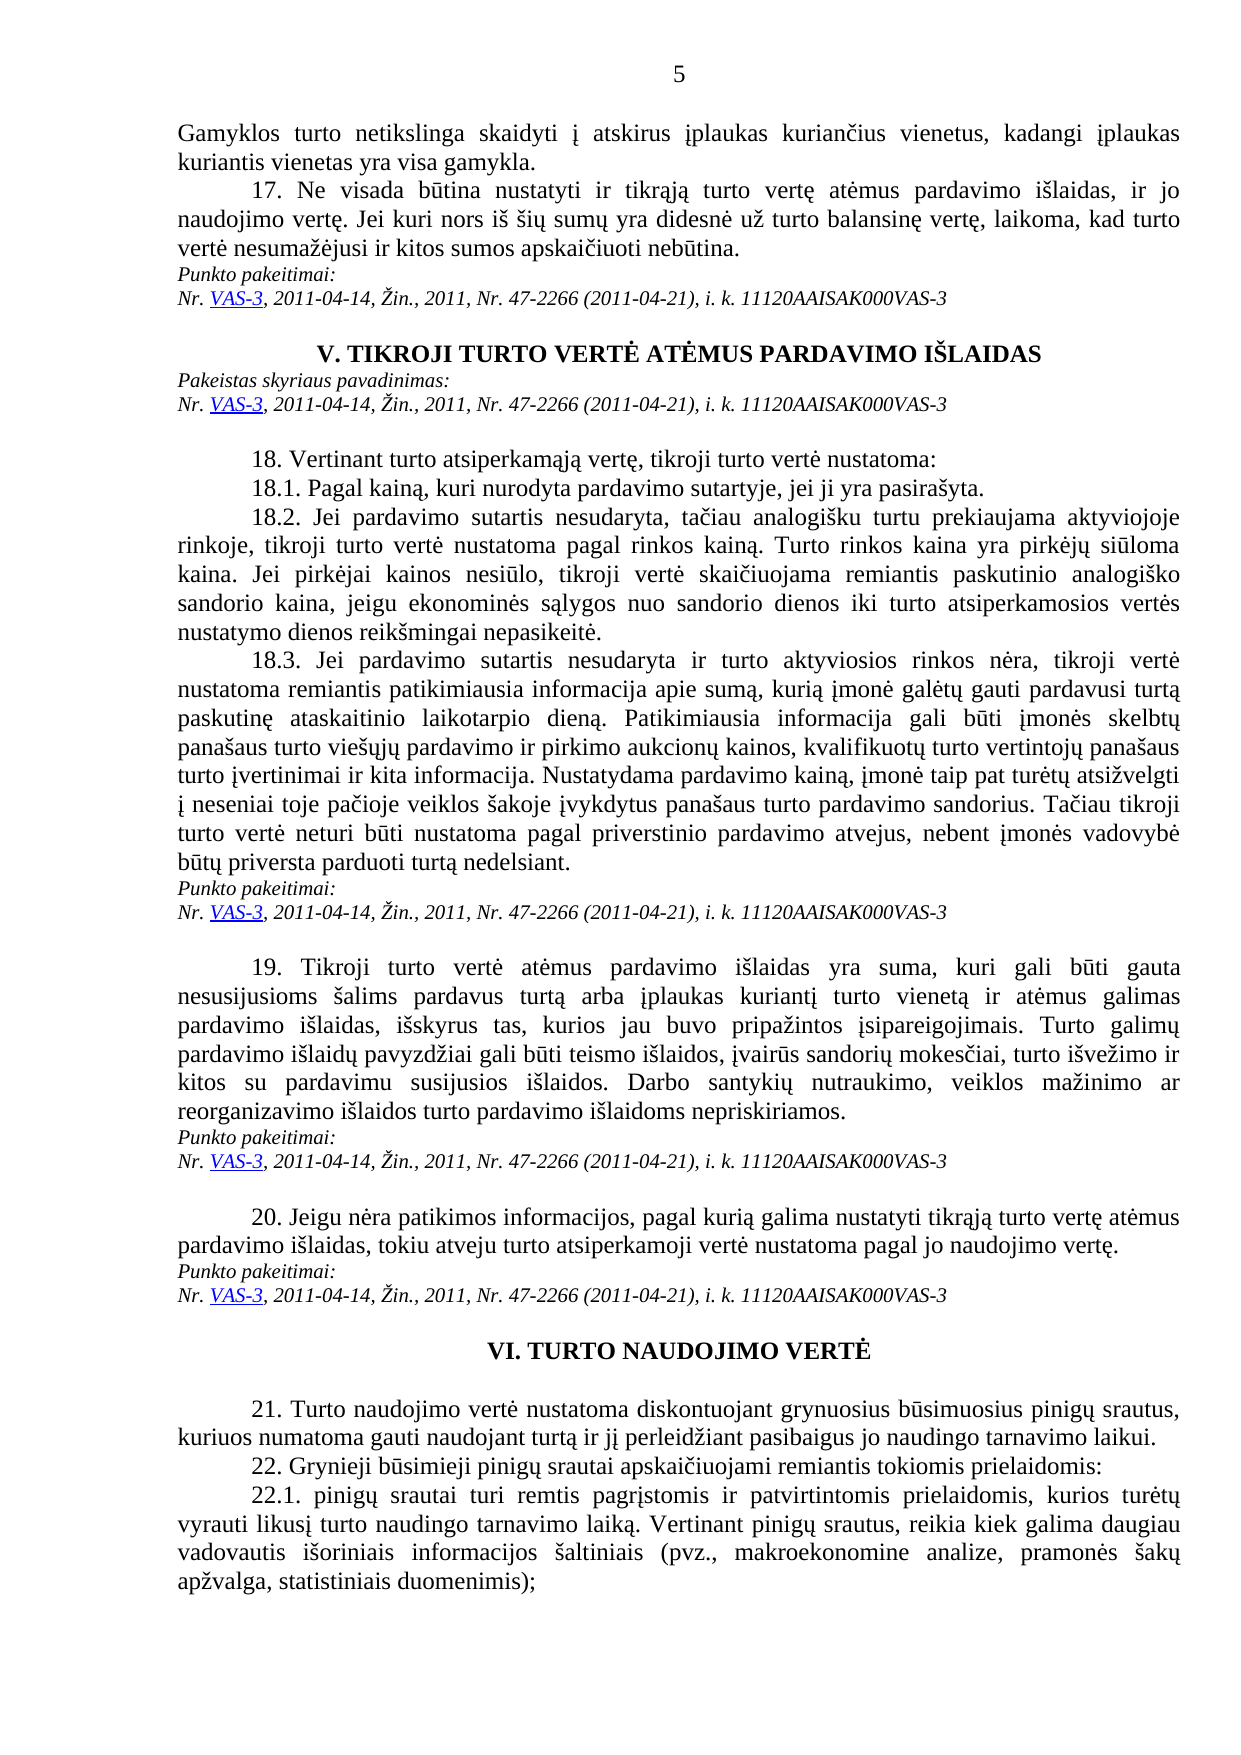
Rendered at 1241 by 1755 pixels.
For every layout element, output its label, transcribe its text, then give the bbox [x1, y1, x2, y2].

text 17. Ne visada būtina nustatyti ir tikrąją turto vertę atėmus pardavimo išlaidas, ir jo naudojimo vertę. Jei kuri nors iš šių sumų yra didesnė už turto balansinę vertę, laikoma, kad turto vertė nesumažėjusi ir kitos sumos apskaičiuoti nebūtina. [177, 176, 1181, 262]
text Punkto pakeitimai: [177, 876, 1181, 900]
text Nr. VAS-3, 2011-04-14, Žin., 2011, Nr. 47-2266 (2011-04-21), i. k. 11120AAISAK000VAS-3 [177, 392, 1181, 416]
text 18.2. Jei pardavimo sutartis nesudaryta, tačiau analogišku turtu prekiaujama aktyviojoje rinkoje, tikroji turto vertė nustatoma pagal rinkos kainą. Turto rinkos kaina yra pirkėjų siūloma kaina. Jei pirkėjai kainos nesiūlo, tikroji vertė skaičiuojama remiantis paskutinio analogiško sandorio kaina, jeigu ekonominės sąlygos nuo sandorio dienos iki turto atsiperkamosios vertės nustatymo dienos reikšmingai nepasikeitė. [177, 502, 1181, 646]
text 22. Grynieji būsimieji pinigų srautai apskaičiuojami remiantis tokiomis prielaidomis: [177, 1451, 1181, 1480]
text 19. Tikroji turto vertė atėmus pardavimo išlaidas yra suma, kuri gali būti gauta nesusijusioms šalims pardavus turtą arba įplaukas kuriantį turto vienetą ir atėmus galimas pardavimo išlaidas, išskyrus tas, kurios jau buvo pripažintos įsipareigojimais. Turto galimų pardavimo išlaidų pavyzdžiai gali būti teismo išlaidos, įvairūs sandorių mokesčiai, turto išvežimo ir kitos su pardavimu susijusios išlaidos. Darbo santykių nutraukimo, veiklos mažinimo ar reorganizavimo išlaidos turto pardavimo išlaidoms nepriskiriamos. [177, 952, 1181, 1125]
text Nr. VAS-3, 2011-04-14, Žin., 2011, Nr. 47-2266 (2011-04-21), i. k. 11120AAISAK000VAS-3 [177, 900, 1181, 924]
text Nr. VAS-3, 2011-04-14, Žin., 2011, Nr. 47-2266 (2011-04-21), i. k. 11120AAISAK000VAS-3 [177, 1149, 1181, 1173]
text V. Tikroji turto vertė atėmus pardavimo išlaidas [177, 339, 1181, 367]
text Nr. VAS-3, 2011-04-14, Žin., 2011, Nr. 47-2266 (2011-04-21), i. k. 11120AAISAK000VAS-3 [177, 286, 1181, 310]
text Nr. VAS-3, 2011-04-14, Žin., 2011, Nr. 47-2266 (2011-04-21), i. k. 11120AAISAK000VAS-3 [177, 1283, 1181, 1307]
text Punkto pakeitimai: [177, 262, 1181, 286]
text 22.1. pinigų srautai turi remtis pagrįstomis ir patvirtintomis prielaidomis, kurios turėtų vyrauti likusį turto naudingo tarnavimo laiką. Vertinant pinigų srautus, reikia kiek galima daugiau vadovautis išoriniais informacijos šaltiniais (pvz., makroekonomine analize, pramonės šakų apžvalga, statistiniais duomenimis); [177, 1480, 1181, 1595]
text 18.1. Pagal kainą, kuri nurodyta pardavimo sutartyje, jei ji yra pasirašyta. [177, 473, 1181, 502]
text 21. Turto naudojimo vertė nustatoma diskontuojant grynuosius būsimuosius pinigų srautus, kuriuos numatoma gauti naudojant turtą ir jį perleidžiant pasibaigus jo naudingo tarnavimo laikui. [177, 1394, 1181, 1451]
text Punkto pakeitimai: [177, 1259, 1181, 1283]
text 20. Jeigu nėra patikimos informacijos, pagal kurią galima nustatyti tikrąją turto vertę atėmus pardavimo išlaidas, tokiu atveju turto atsiperkamoji vertė nustatoma pagal jo naudojimo vertę. [177, 1202, 1181, 1259]
text VI. TURTO Naudojimo vertė [177, 1336, 1181, 1365]
text Punkto pakeitimai: [177, 1125, 1181, 1149]
text Pakeistas skyriaus pavadinimas: [177, 367, 1181, 392]
text 18.3. Jei pardavimo sutartis nesudaryta ir turto aktyviosios rinkos nėra, tikroji vertė nustatoma remiantis patikimiausia informacija apie sumą, kurią įmonė galėtų gauti pardavusi turtą paskutinę ataskaitinio laikotarpio dieną. Patikimiausia informacija gali būti įmonės skelbtų panašaus turto viešųjų pardavimo ir pirkimo aukcionų kainos, kvalifikuotų turto vertintojų panašaus turto įvertinimai ir kita informacija. Nustatydama pardavimo kainą, įmonė taip pat turėtų atsižvelgti į neseniai toje pačioje veiklos šakoje įvykdytus panašaus turto pardavimo sandorius. Tačiau tikroji turto vertė neturi būti nustatoma pagal priverstinio pardavimo atvejus, nebent įmonės vadovybė būtų priversta parduoti turtą nedelsiant. [177, 646, 1181, 876]
text Gamyklos turto netikslinga skaidyti į atskirus įplaukas kuriančius vienetus, kadangi įplaukas kuriantis vienetas yra visa gamykla. [177, 118, 1181, 176]
text 18. Vertinant turto atsiperkamąją vertę, tikroji turto vertė nustatoma: [177, 444, 1181, 473]
